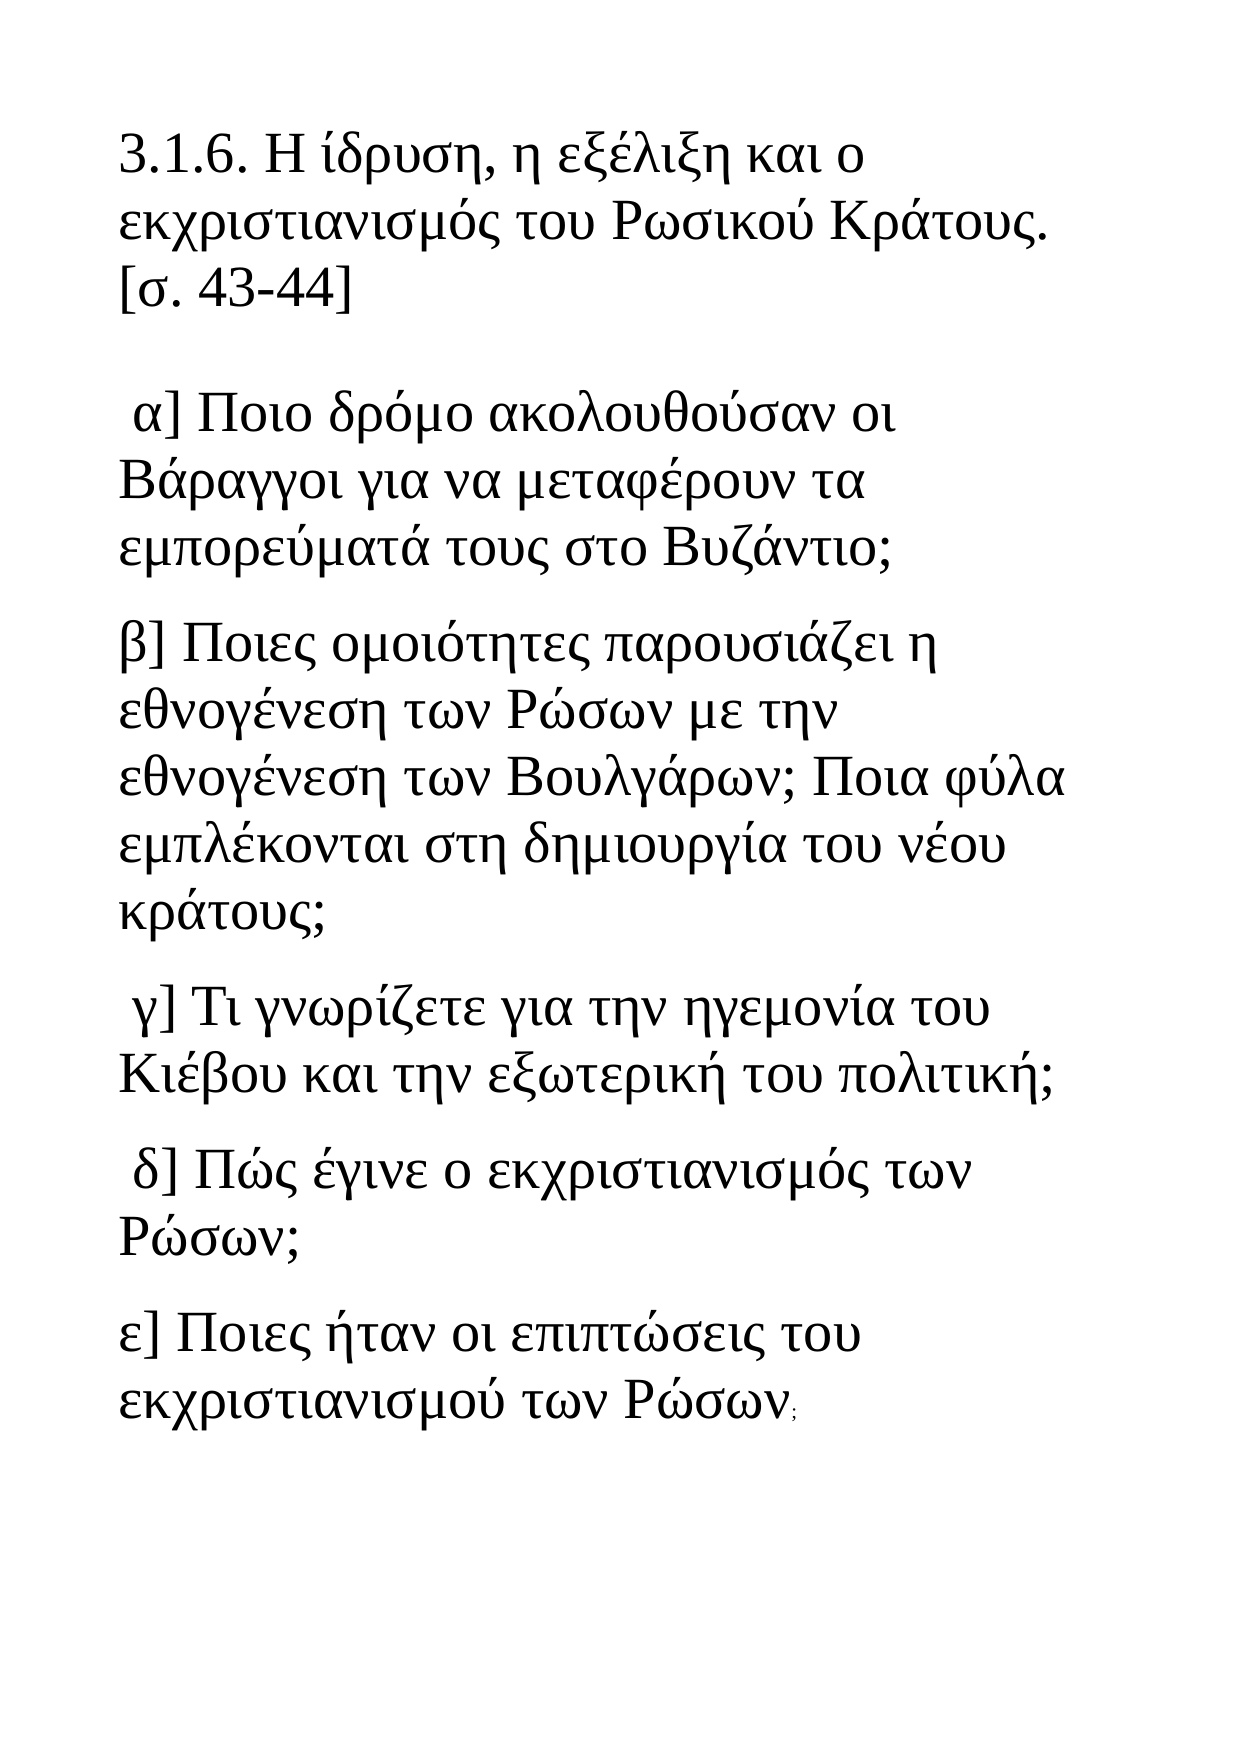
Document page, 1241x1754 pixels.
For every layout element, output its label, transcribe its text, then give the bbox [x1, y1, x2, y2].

text β] Ποιες ομοιότητες παρουσιάζει η εθνογένεση των Ρώσων με την εθνογένεση των Βουλγάρων; Ποια φύλα εμπλέκονται στη δημιουργία του νέου κράτους; [118, 607, 1122, 942]
text γ] Τι γνωρίζετε για την ηγεμονία του Κιέβου και την εξωτερική του πολιτική; [118, 971, 1122, 1105]
text δ] Πώς έγινε ο εκχριστιανισμός των Ρώσων; [118, 1134, 1122, 1268]
text ε] Ποιες ήταν οι επιπτώσεις του εκχριστιανισμού των Ρώσων; [118, 1297, 1122, 1431]
text α] Ποιο δρόμο ακολουθούσαν οι Βάραγγοι για να μεταφέρουν τα εμπορεύματά τους στο Βυζάντιο; [118, 377, 1122, 578]
text 3.1.6. Η ίδρυση, η εξέλιξη και ο εκχριστιανισμός του Ρωσικού Κράτους. [σ. 43-44] [118, 118, 1122, 319]
